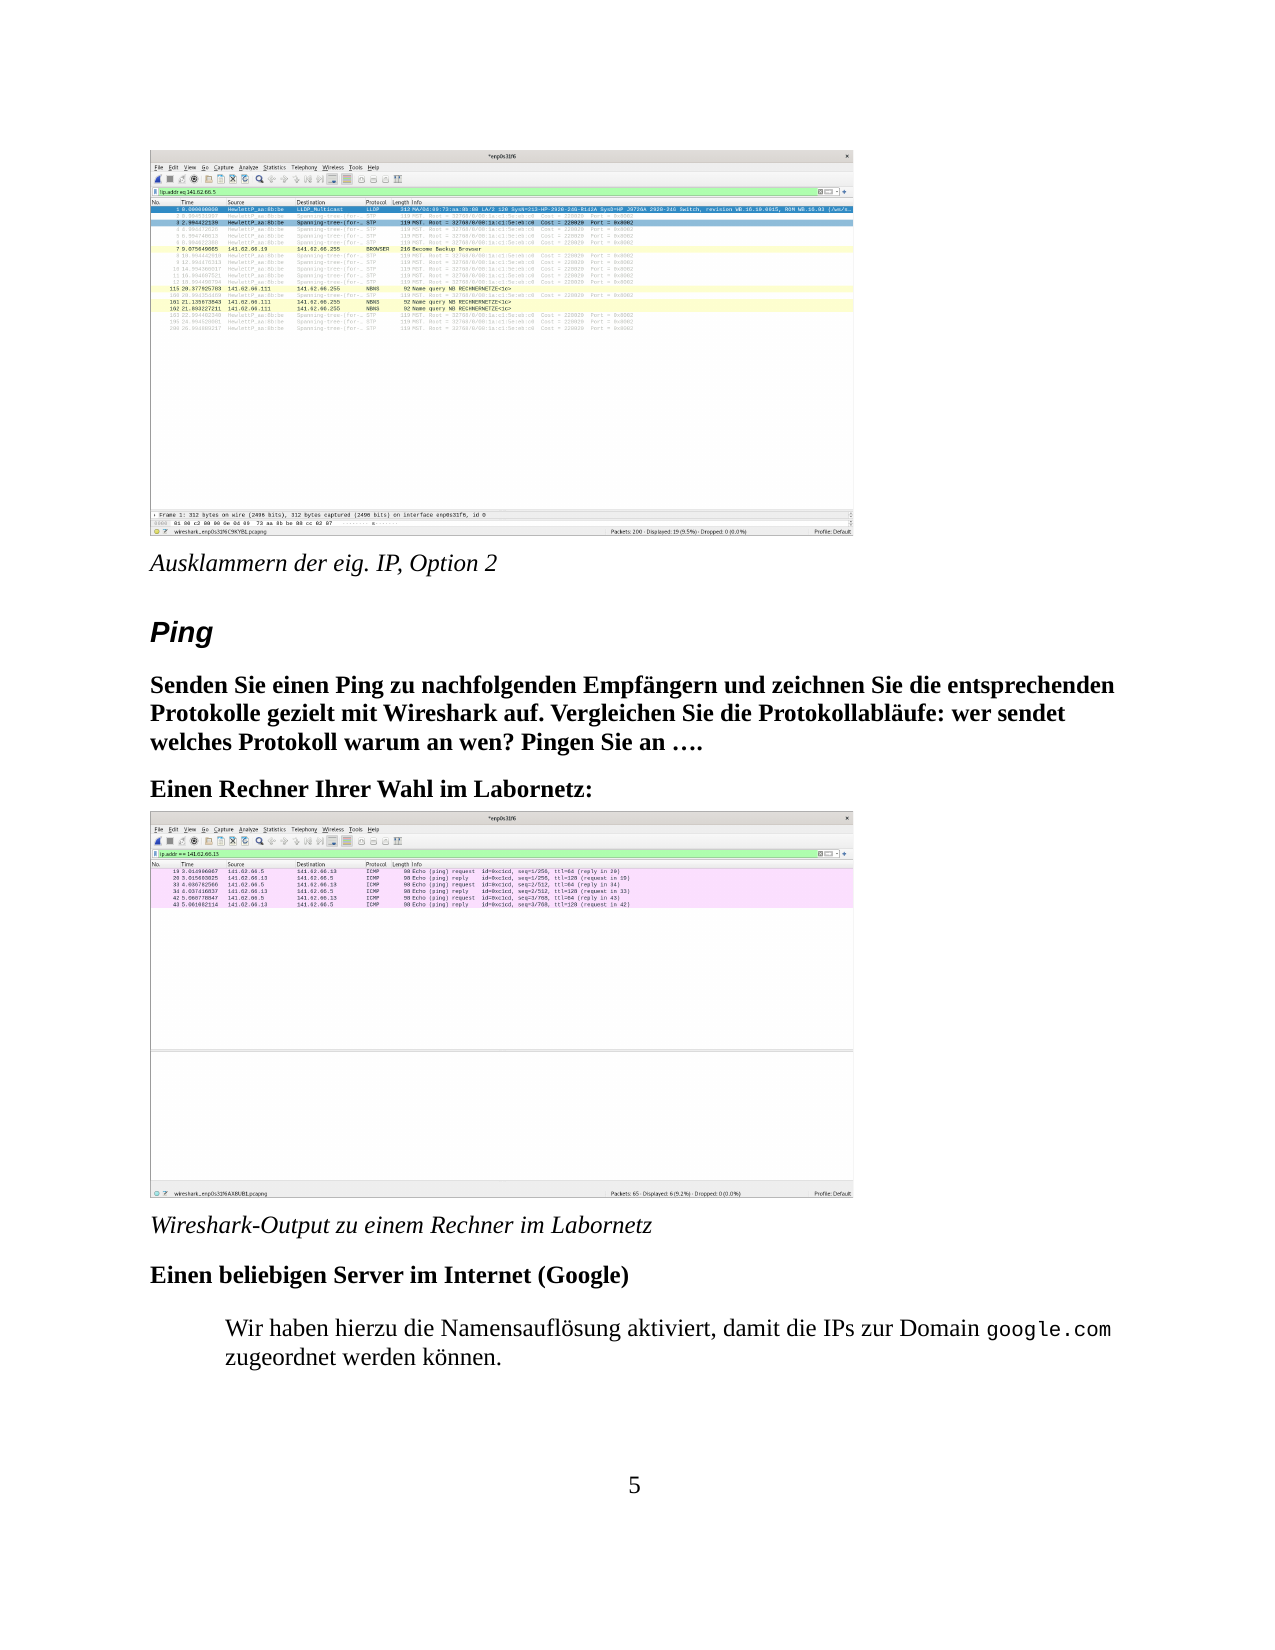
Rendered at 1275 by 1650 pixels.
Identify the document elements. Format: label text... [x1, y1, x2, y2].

text Wireshark-Output zu einem Rechner im Labornetz [150, 1210, 1125, 1239]
subtitle Ping [150, 615, 1125, 648]
text Einen Rechner Ihrer Wahl im Labornetz: [150, 774, 1125, 803]
text Wir haben hierzu die Namensauflösung aktiviert, damit die IPs zur Domain google.com zugeordnet werden können. [225, 1313, 1125, 1371]
picture [150, 811, 854, 1198]
text Einen beliebigen Server im Internet (Google) [150, 1260, 1125, 1289]
picture [150, 150, 854, 536]
text Senden Sie einen Ping zu nachfolgenden Empfängern und zeichnen Sie die entsprechenden Protokolle gezielt mit Wireshark auf. Vergleichen Sie die Protokollabläufe: wer sendet welches Protokoll warum an wen? Pingen Sie an …. [150, 670, 1125, 756]
text Ausklammern der eig. IP, Option 2 [150, 548, 1125, 577]
